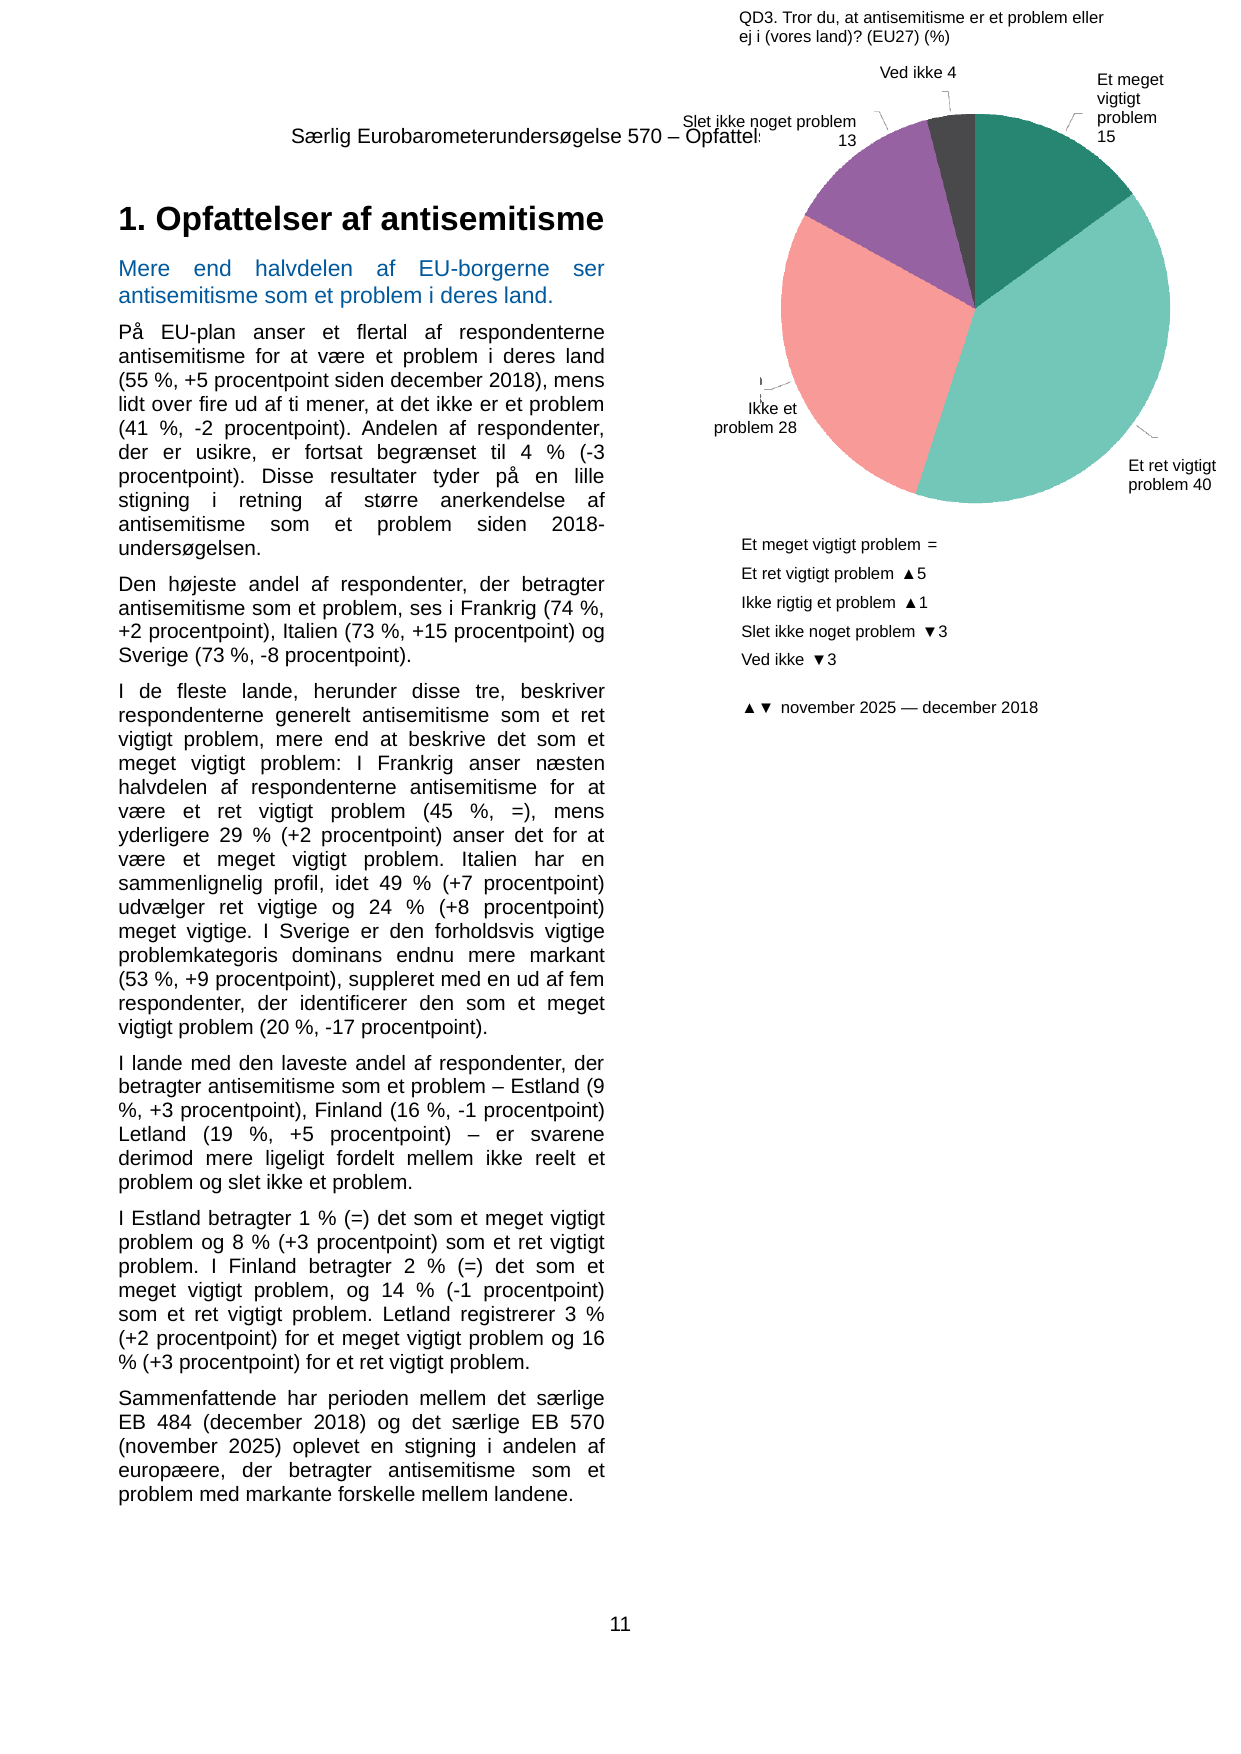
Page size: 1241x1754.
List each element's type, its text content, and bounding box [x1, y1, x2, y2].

text Sammenfattende har perioden mellem det særlige EB 484 (december 2018) og det særlige EB 570 (november 2025) oplevet en stigning i andelen af europæere, der betragter antisemitisme som et problem med markante forskelle mellem landene. [118, 1386, 605, 1505]
text Mere end halvdelen af EU-borgerne ser antisemitisme som et problem i deres land. [118, 255, 605, 308]
picture [760, 86, 1177, 505]
text I lande med den laveste andel af respondenter, der betragter antisemitisme som et problem – Estland (9 %, +3 procentpoint), Finland (16 %, -1 procentpoint) Letland (19 %, +5 procentpoint) – er svarene derimod mere ligeligt fordelt mellem ikke reelt et problem og slet ikke et problem. [118, 1050, 605, 1194]
text I de fleste lande, herunder disse tre, beskriver respondenterne generelt antisemitisme som et ret vigtigt problem, mere end at beskrive det som et meget vigtigt problem: I Frankrig anser næsten halvdelen af respondenterne antisemitisme for at være et ret vigtigt problem (45 %, =), mens yderligere 29 % (+2 procentpoint) anser det for at være et meget vigtigt problem. Italien har en sammenlignelig profil, idet 49 % (+7 procentpoint) udvælger ret vigtige og 24 % (+8 procentpoint) meget vigtige. I Sverige er den forholdsvis vigtige problemkategoris dominans endnu mere markant (53 %, +9 procentpoint), suppleret med en ud af fem respondenter, der identificerer den som et meget vigtigt problem (20 %, -17 procentpoint). [118, 679, 605, 1038]
text Den højeste andel af respondenter, der betragter antisemitisme som et problem, ses i Frankrig (74 %, +2 procentpoint), Italien (73 %, +15 procentpoint) og Sverige (73 %, -8 procentpoint). [118, 571, 605, 667]
text På EU-plan anser et flertal af respondenterne antisemitisme for at være et problem i deres land (55 %, +5 procentpoint siden december 2018), mens lidt over fire ud af ti mener, at det ikke er et problem (41 %, -2 procentpoint). Andelen af respondenter, der er usikre, er fortsat begrænset til 4 % (-3 procentpoint). Disse resultater tyder på en lille stigning i retning af større anerkendelse af antisemitisme som et problem siden 2018-undersøgelsen. [118, 320, 605, 559]
text I Estland betragter 1 % (=) det som et meget vigtigt problem og 8 % (+3 procentpoint) som et ret vigtigt problem. I Finland betragter 2 % (=) det som et meget vigtigt problem, og 14 % (-1 procentpoint) som et ret vigtigt problem. Letland registrerer 3 % (+2 procentpoint) for et meget vigtigt problem og 16 % (+3 procentpoint) for et ret vigtigt problem. [118, 1206, 605, 1374]
subtitle 1. Opfattelser af antisemitisme [118, 198, 605, 237]
